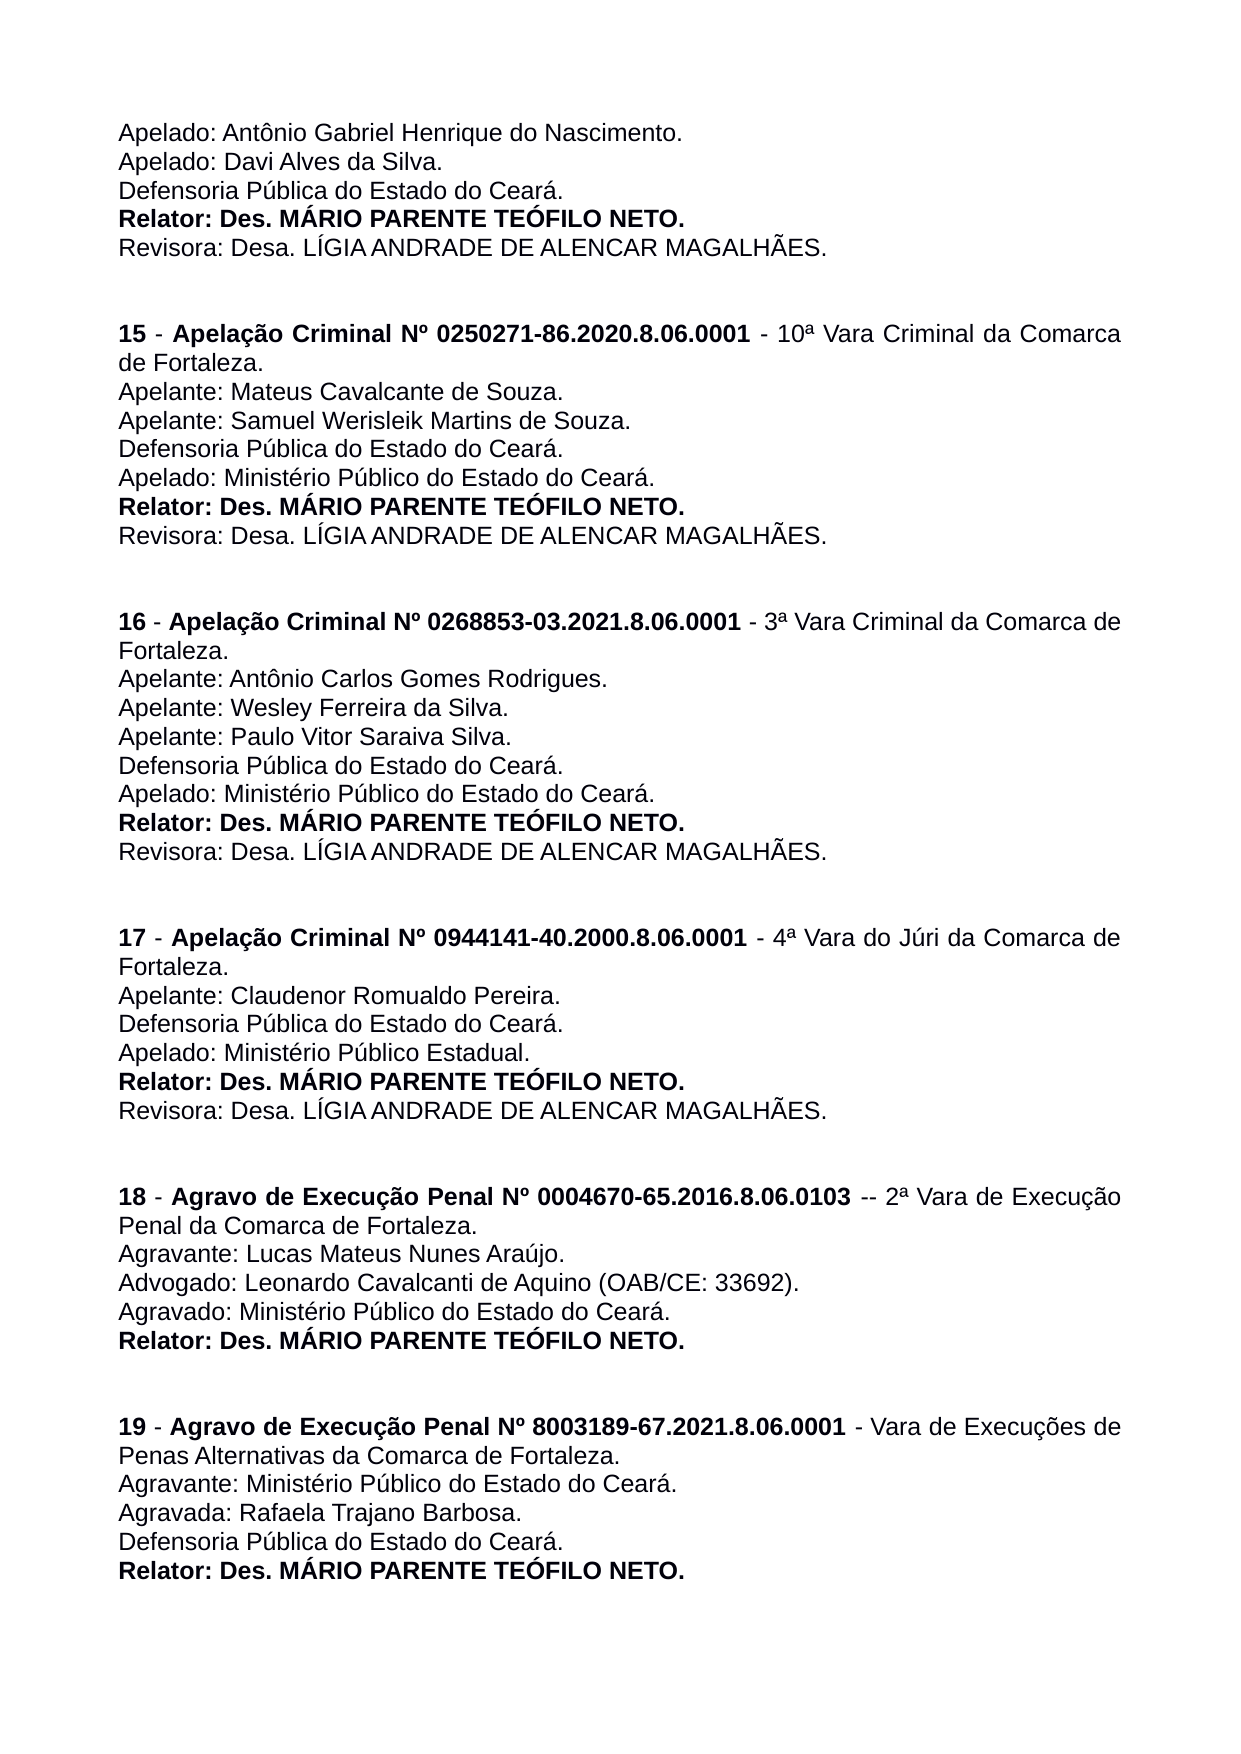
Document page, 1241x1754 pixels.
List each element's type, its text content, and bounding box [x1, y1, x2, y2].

text Defensoria Pública do Estado do Ceará. [118, 176, 1122, 204]
text 16 - Apelação Criminal Nº 0268853-03.2021.8.06.0001 - 3ª Vara Criminal da Comarca de Fortaleza. [118, 607, 1122, 664]
text Relator: Des. MÁRIO PARENTE TEÓFILO NETO. [118, 1556, 1122, 1584]
text 18 - Agravo de Execução Penal Nº 0004670-65.2016.8.06.0103 -- 2ª Vara de Execução Penal da Comarca de Fortaleza. [118, 1182, 1122, 1239]
text Apelante: Claudenor Romualdo Pereira. [118, 981, 1122, 1009]
text Advogado: Leonardo Cavalcanti de Aquino (OAB/CE: 33692). [118, 1268, 1122, 1297]
text Defensoria Pública do Estado do Ceará. [118, 1009, 1122, 1038]
text Agravada: Rafaela Trajano Barbosa. [118, 1498, 1122, 1527]
text Agravante: Ministério Público do Estado do Ceará. [118, 1469, 1122, 1498]
text 17 - Apelação Criminal Nº 0944141-40.2000.8.06.0001 - 4ª Vara do Júri da Comarca de Fortaleza. [118, 923, 1122, 981]
text Apelado: Davi Alves da Silva. [118, 147, 1122, 176]
text Agravado: Ministério Público do Estado do Ceará. [118, 1297, 1122, 1326]
text Relator: Des. MÁRIO PARENTE TEÓFILO NETO. [118, 492, 1122, 521]
text Apelado: Ministério Público Estadual. [118, 1038, 1122, 1067]
text Revisora: Desa. LÍGIA ANDRADE DE ALENCAR MAGALHÃES. [118, 521, 1122, 549]
text Apelante: Antônio Carlos Gomes Rodrigues. [118, 664, 1122, 693]
text Apelante: Mateus Cavalcante de Souza. [118, 377, 1122, 406]
text Apelante: Paulo Vitor Saraiva Silva. [118, 722, 1122, 751]
text 15 - Apelação Criminal Nº 0250271-86.2020.8.06.0001 - 10ª Vara Criminal da Comarca de Fortaleza. [118, 319, 1122, 377]
text Revisora: Desa. LÍGIA ANDRADE DE ALENCAR MAGALHÃES. [118, 837, 1122, 866]
text 19 - Agravo de Execução Penal Nº 8003189-67.2021.8.06.0001 - Vara de Execuções de Penas Alternativas da Comarca de Fortaleza. [118, 1412, 1122, 1469]
text Apelado: Ministério Público do Estado do Ceará. [118, 779, 1122, 808]
text Revisora: Desa. LÍGIA ANDRADE DE ALENCAR MAGALHÃES. [118, 233, 1122, 262]
text Relator: Des. MÁRIO PARENTE TEÓFILO NETO. [118, 808, 1122, 837]
text Apelante: Samuel Werisleik Martins de Souza. [118, 406, 1122, 434]
text Defensoria Pública do Estado do Ceará. [118, 751, 1122, 779]
text Apelante: Wesley Ferreira da Silva. [118, 693, 1122, 722]
text Relator: Des. MÁRIO PARENTE TEÓFILO NETO. [118, 1067, 1122, 1096]
text Defensoria Pública do Estado do Ceará. [118, 1527, 1122, 1556]
text Apelado: Ministério Público do Estado do Ceará. [118, 463, 1122, 492]
text Relator: Des. MÁRIO PARENTE TEÓFILO NETO. [118, 204, 1122, 233]
text Agravante: Lucas Mateus Nunes Araújo. [118, 1239, 1122, 1268]
text Relator: Des. MÁRIO PARENTE TEÓFILO NETO. [118, 1326, 1122, 1354]
text Defensoria Pública do Estado do Ceará. [118, 434, 1122, 463]
text Apelado: Antônio Gabriel Henrique do Nascimento. [118, 118, 1122, 147]
text Revisora: Desa. LÍGIA ANDRADE DE ALENCAR MAGALHÃES. [118, 1096, 1122, 1124]
